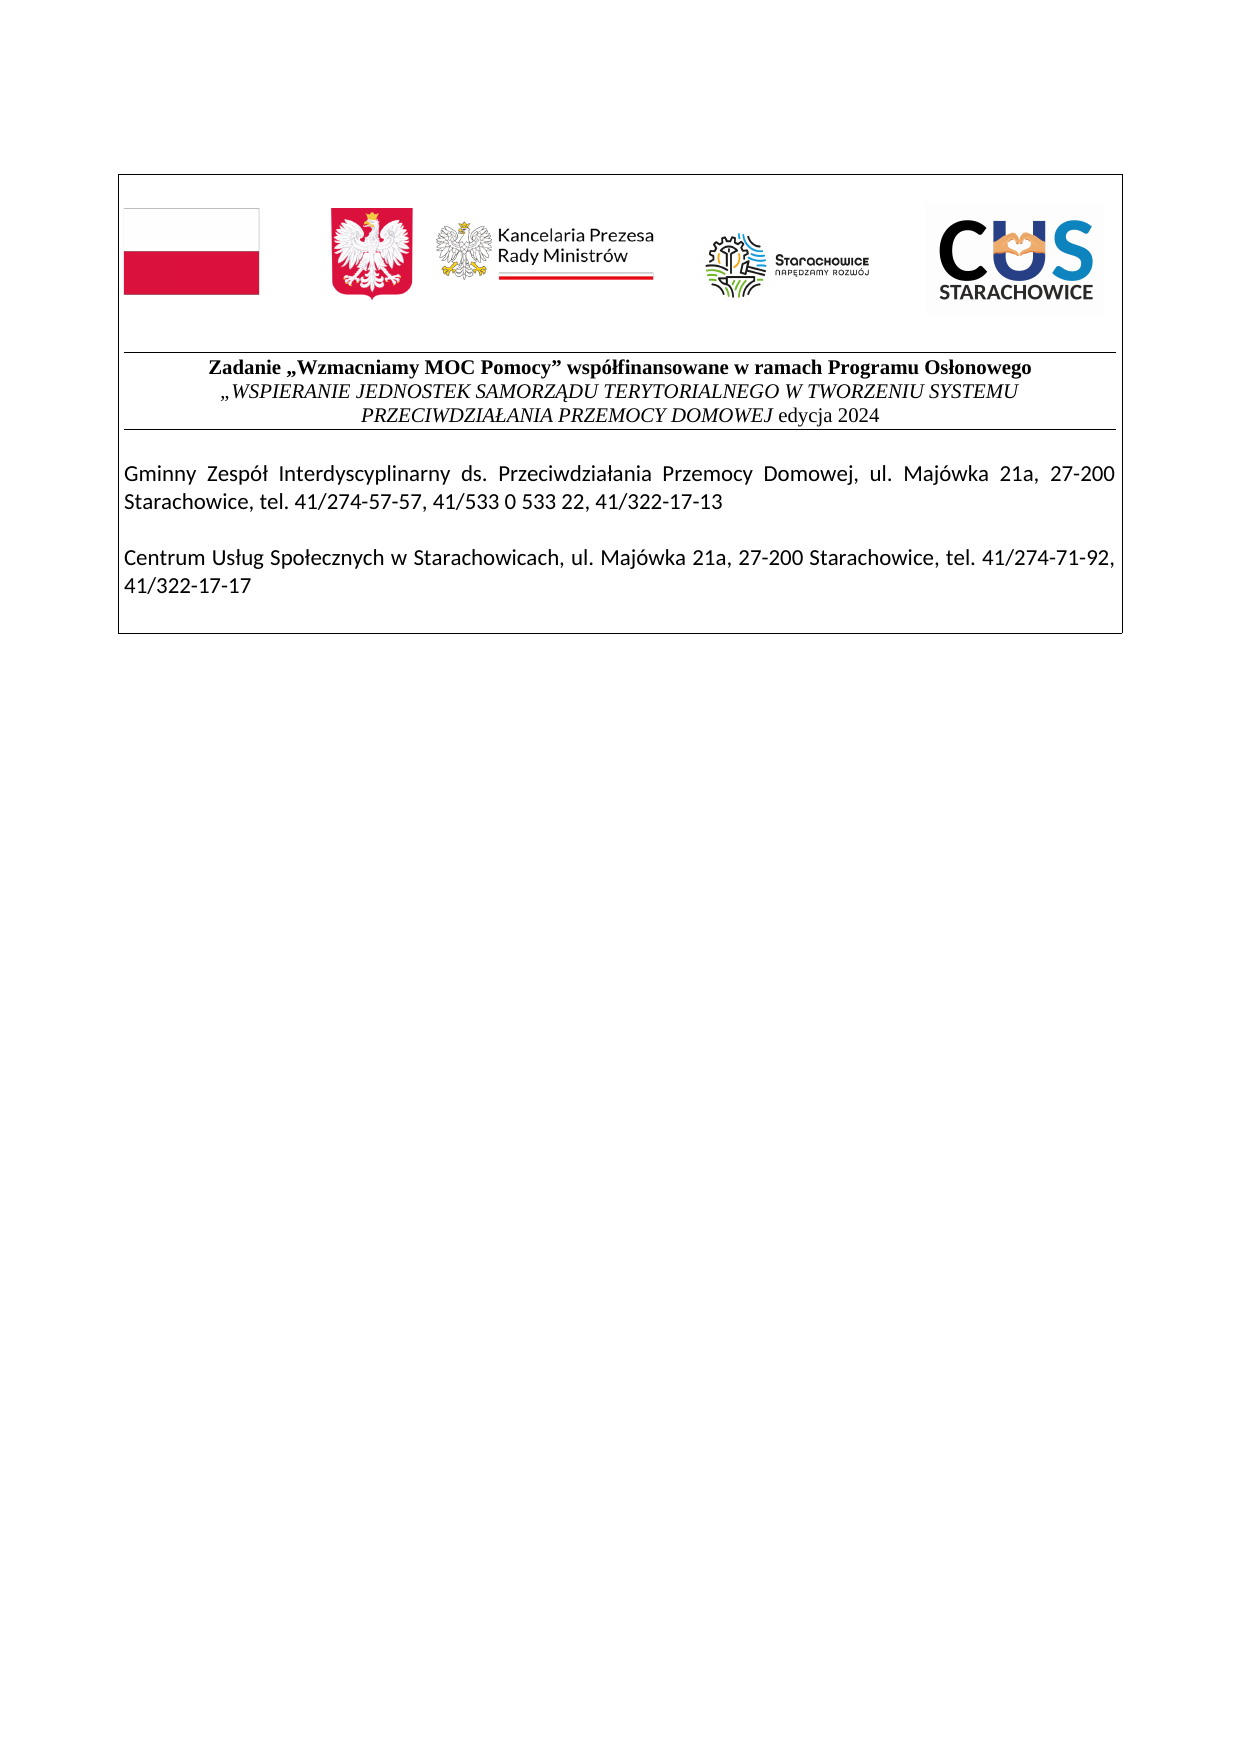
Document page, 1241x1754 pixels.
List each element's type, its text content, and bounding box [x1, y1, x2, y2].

picture [925, 202, 1105, 315]
table_header Zadanie „Wzmacniamy MOC Pomocy” współfinansowane w ramach Programu Osłonowego „WSPIERANIE JEDNOSTEK SAMORZĄDU TERYTORIALNEGO W TWORZENIU SYSTEMU PRZECIWDZIAŁANIA PRZEMOCY DOMOWEJ edycja 2024 Gminny Zespół Interdyscyplinarny ds. Przeciwdziałania Przemocy Domowej, ul. Majówka 21a, 27-200 Starachowice, tel. 41/274-57-57, 41/533 0 533 22, 41/322-17-13 Centrum Usług Społecznych w Starachowicach, ul. Majówka 21a, 27-200 Starachowice, tel. 41/274-71-92, 41/322-17-17 [119, 175, 1122, 633]
picture [422, 197, 918, 333]
picture [123, 208, 413, 300]
